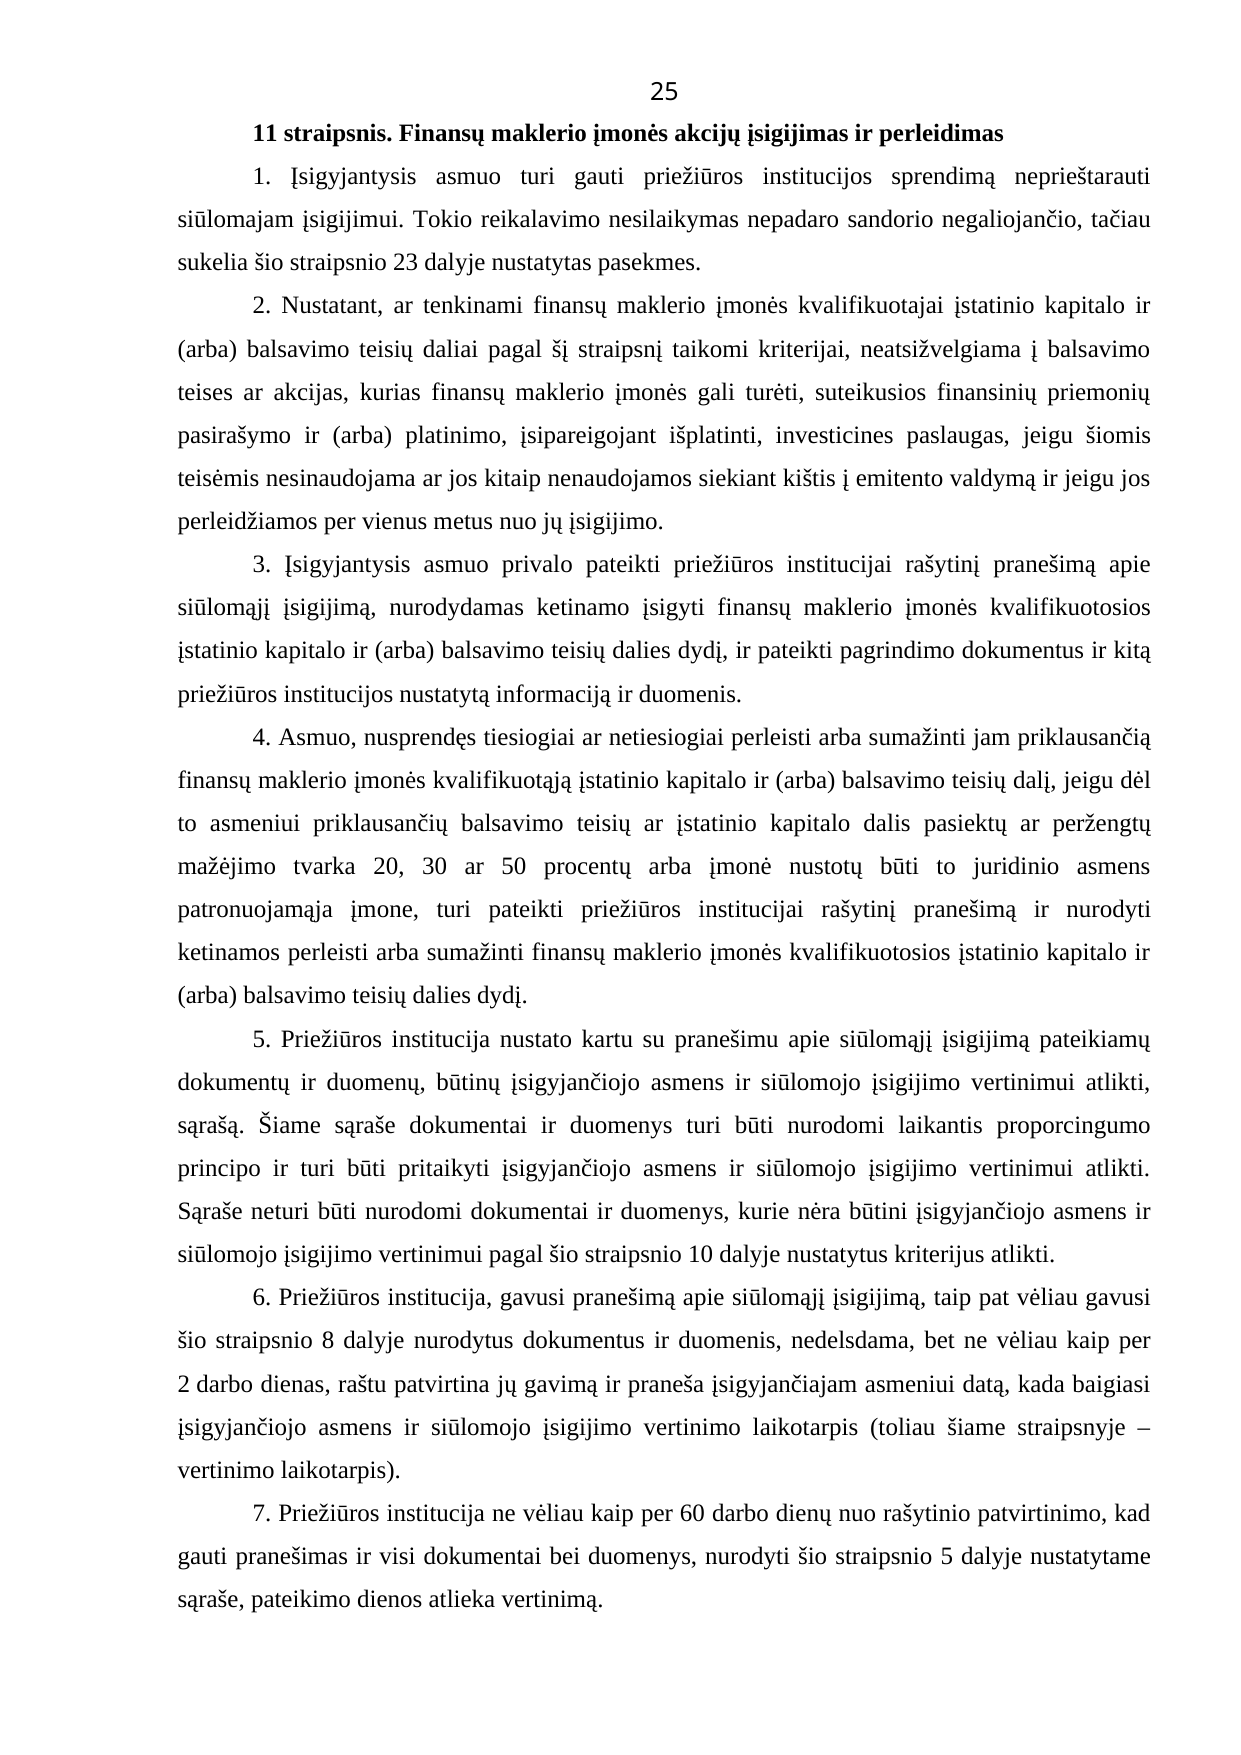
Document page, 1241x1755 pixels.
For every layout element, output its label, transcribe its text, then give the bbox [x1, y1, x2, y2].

text 5. Priežiūros institucija nustato kartu su pranešimu apie siūlomąjį įsigijimą pateikiamų dokumentų ir duomenų, būtinų įsigyjančiojo asmens ir siūlomojo įsigijimo vertinimui atlikti, sąrašą. Šiame sąraše dokumentai ir duomenys turi būti nurodomi laikantis proporcingumo principo ir turi būti pritaikyti įsigyjančiojo asmens ir siūlomojo įsigijimo vertinimui atlikti. Sąraše neturi būti nurodomi dokumentai ir duomenys, kurie nėra būtini įsigyjančiojo asmens ir siūlomojo įsigijimo vertinimui pagal šio straipsnio 10 dalyje nustatytus kriterijus atlikti. [177, 1024, 1152, 1268]
text 11 straipsnis. Finansų maklerio įmonės akcijų įsigijimas ir perleidimas [177, 118, 1152, 147]
text 1. Įsigyjantysis asmuo turi gauti priežiūros institucijos sprendimą neprieštarauti siūlomajam įsigijimui. Tokio reikalavimo nesilaikymas nepadaro sandorio negaliojančio, tačiau sukelia šio straipsnio 23 dalyje nustatytas pasekmes. [177, 161, 1152, 276]
text 4. Asmuo, nusprendęs tiesiogiai ar netiesiogiai perleisti arba sumažinti jam priklausančią finansų maklerio įmonės kvalifikuotąją įstatinio kapitalo ir (arba) balsavimo teisių dalį, jeigu dėl to asmeniui priklausančių balsavimo teisių ar įstatinio kapitalo dalis pasiektų ar peržengtų mažėjimo tvarka 20, 30 ar 50 procentų arba įmonė nustotų būti to juridinio asmens patronuojamąja įmone, turi pateikti priežiūros institucijai rašytinį pranešimą ir nurodyti ketinamos perleisti arba sumažinti finansų maklerio įmonės kvalifikuotosios įstatinio kapitalo ir (arba) balsavimo teisių dalies dydį. [177, 722, 1152, 1009]
text 7. Priežiūros institucija ne vėliau kaip per 60 darbo dienų nuo rašytinio patvirtinimo, kad gauti pranešimas ir visi dokumentai bei duomenys, nurodyti šio straipsnio 5 dalyje nustatytame sąraše, pateikimo dienos atlieka vertinimą. [177, 1498, 1152, 1613]
text 3. Įsigyjantysis asmuo privalo pateikti priežiūros institucijai rašytinį pranešimą apie siūlomąjį įsigijimą, nurodydamas ketinamo įsigyti finansų maklerio įmonės kvalifikuotosios įstatinio kapitalo ir (arba) balsavimo teisių dalies dydį, ir pateikti pagrindimo dokumentus ir kitą priežiūros institucijos nustatytą informaciją ir duomenis. [177, 549, 1152, 707]
text 6. Priežiūros institucija, gavusi pranešimą apie siūlomąjį įsigijimą, taip pat vėliau gavusi šio straipsnio 8 dalyje nurodytus dokumentus ir duomenis, nedelsdama, bet ne vėliau kaip per 2 darbo dienas, raštu patvirtina jų gavimą ir praneša įsigyjančiajam asmeniui datą, kada baigiasi įsigyjančiojo asmens ir siūlomojo įsigijimo vertinimo laikotarpis (toliau šiame straipsnyje – vertinimo laikotarpis). [177, 1282, 1152, 1484]
text 2. Nustatant, ar tenkinami finansų maklerio įmonės kvalifikuotajai įstatinio kapitalo ir (arba) balsavimo teisių daliai pagal šį straipsnį taikomi kriterijai, neatsižvelgiama į balsavimo teises ar akcijas, kurias finansų maklerio įmonės gali turėti, suteikusios finansinių priemonių pasirašymo ir (arba) platinimo, įsipareigojant išplatinti, investicines paslaugas, jeigu šiomis teisėmis nesinaudojama ar jos kitaip nenaudojamos siekiant kištis į emitento valdymą ir jeigu jos perleidžiamos per vienus metus nuo jų įsigijimo. [177, 291, 1152, 535]
